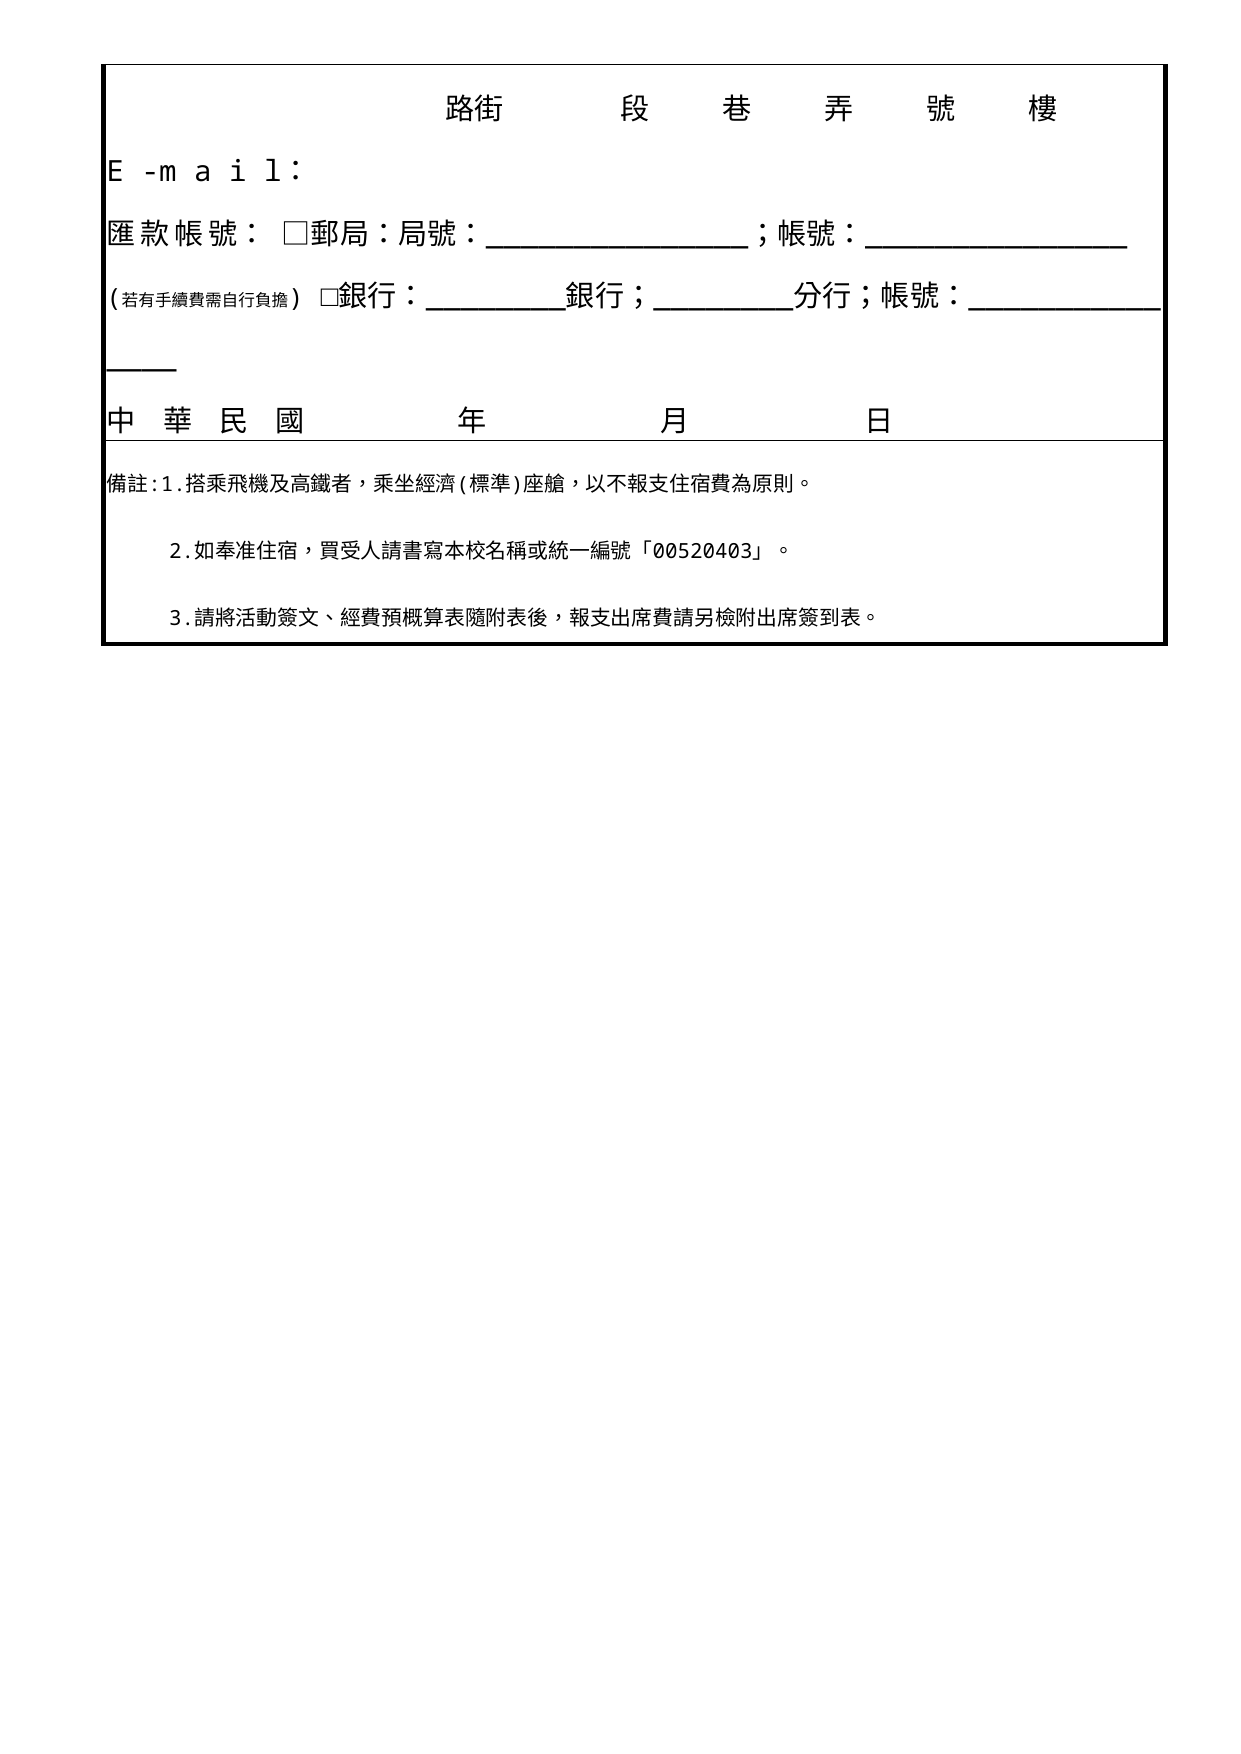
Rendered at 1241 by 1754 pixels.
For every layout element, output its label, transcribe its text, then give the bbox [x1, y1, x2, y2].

table_cell 備註:1.搭乘飛機及高鐵者，乘坐經濟(標準)座艙，以不報支住宿費為原則。 2.如奉准住宿，買受人請書寫本校名稱或統一編號「00520403」。 3.請將活動簽文、經費預概算表隨附表後，報支出席費請另檢附出席簽到表。 [106, 441, 1163, 642]
table_cell 路街 段 巷 弄 號 樓 E -m a i l： 匯款帳號： □郵局：局號：_______________；帳號：_______________ (若有手續費需自行負擔) □銀行：________銀行；________分行；帳號：_______________ 中 華 民 國 年 月 日 [106, 65, 1163, 440]
